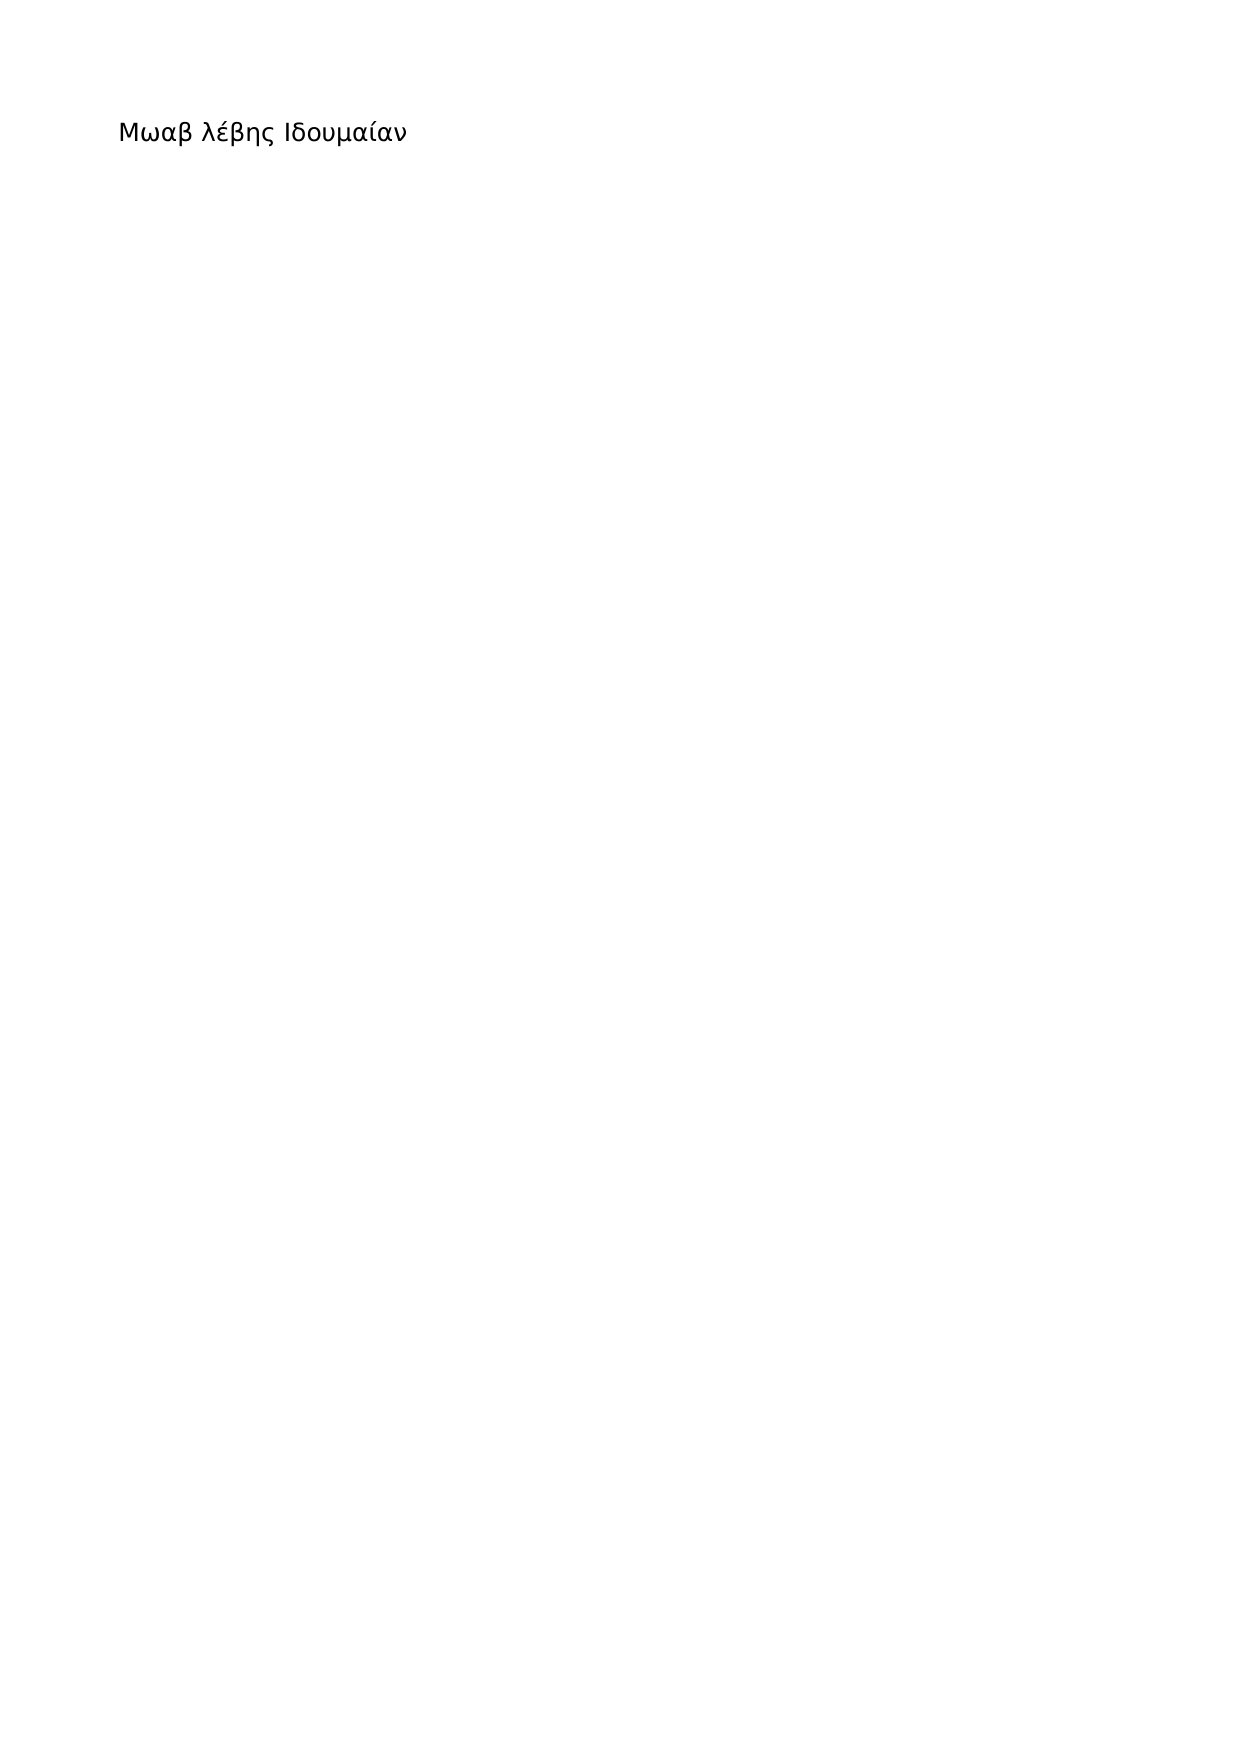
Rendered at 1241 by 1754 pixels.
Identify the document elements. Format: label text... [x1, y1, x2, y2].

text Μωαβ λέβης Ιδουμαίαν [118, 118, 1122, 147]
